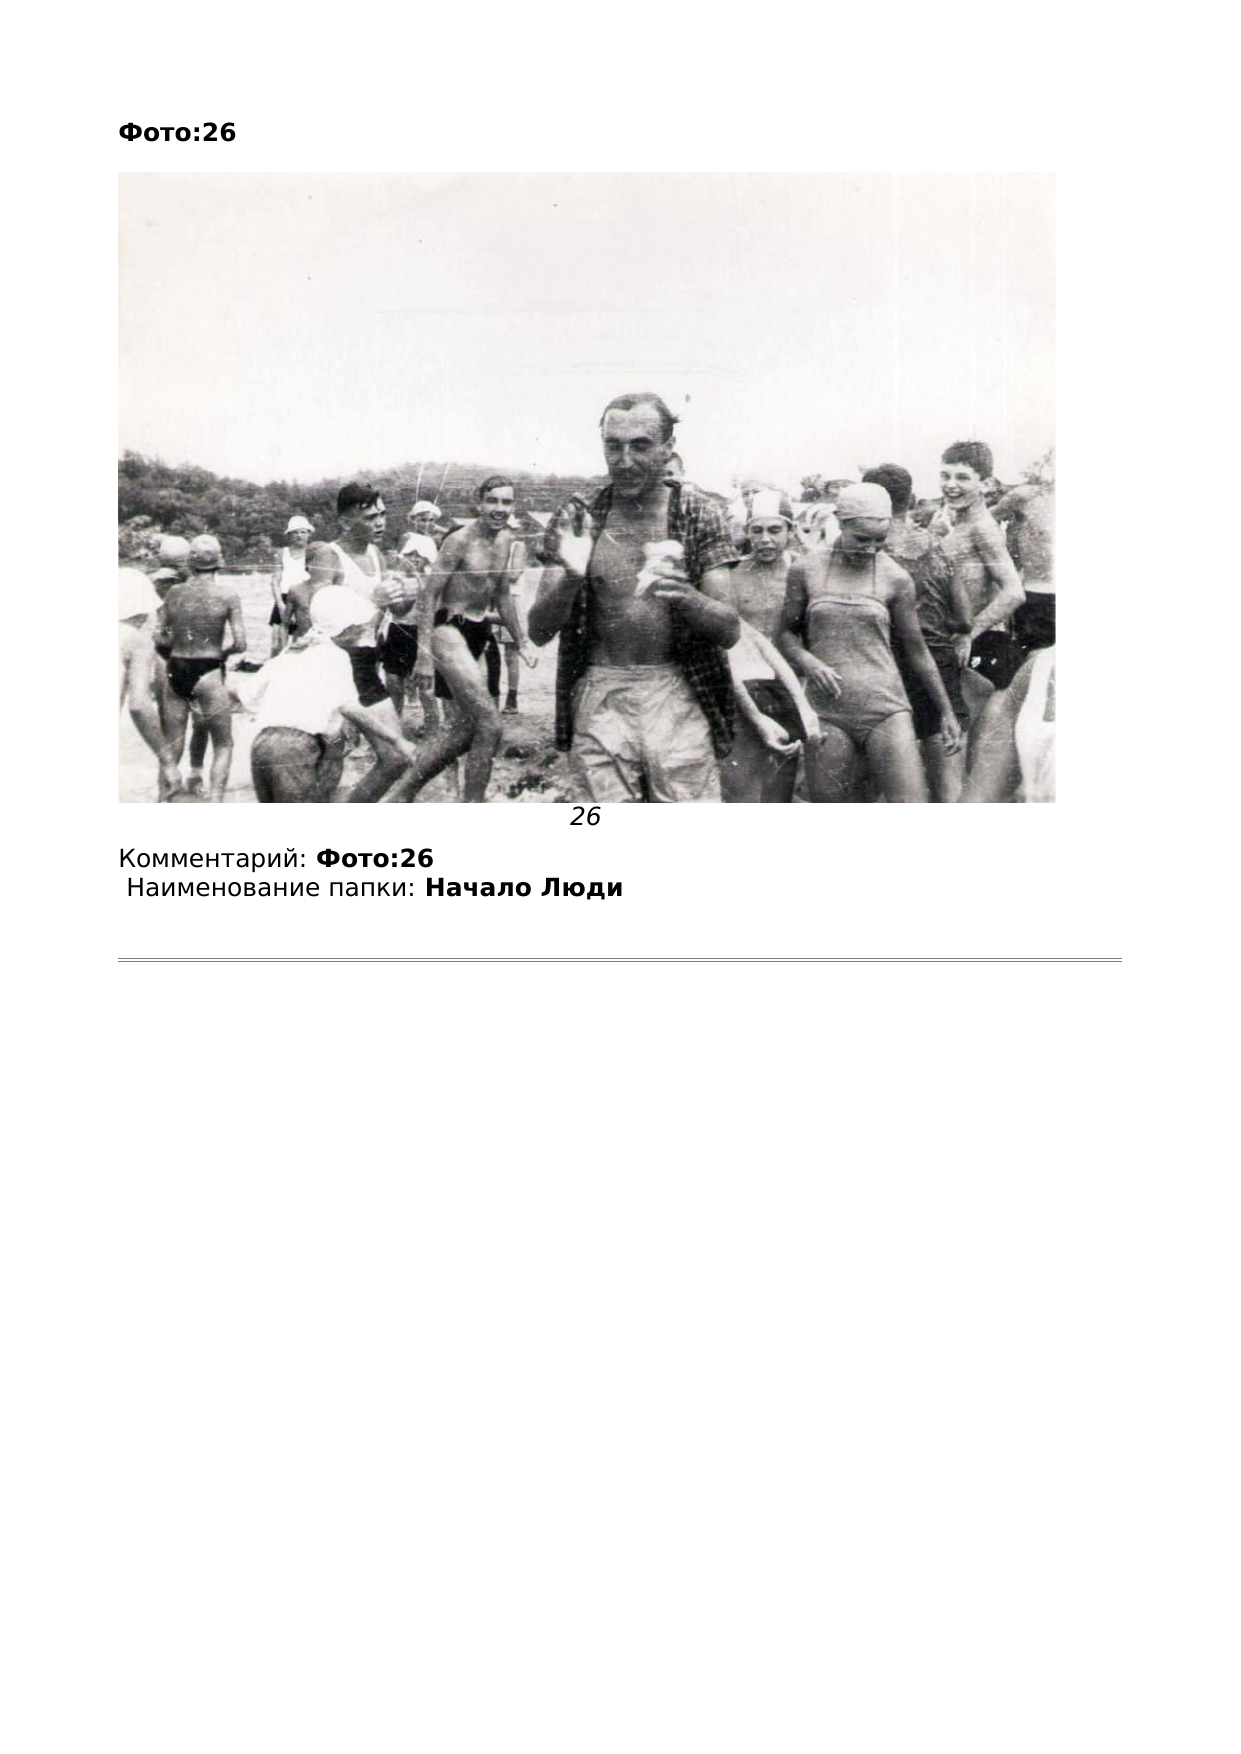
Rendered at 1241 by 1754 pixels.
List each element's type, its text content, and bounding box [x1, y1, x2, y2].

text Комментарий: Фото:26 Наименование папки: Начало Люди [118, 844, 1122, 931]
subtitle Фото:26 [118, 118, 1122, 147]
text 26 [118, 803, 1056, 831]
picture [118, 172, 1056, 803]
